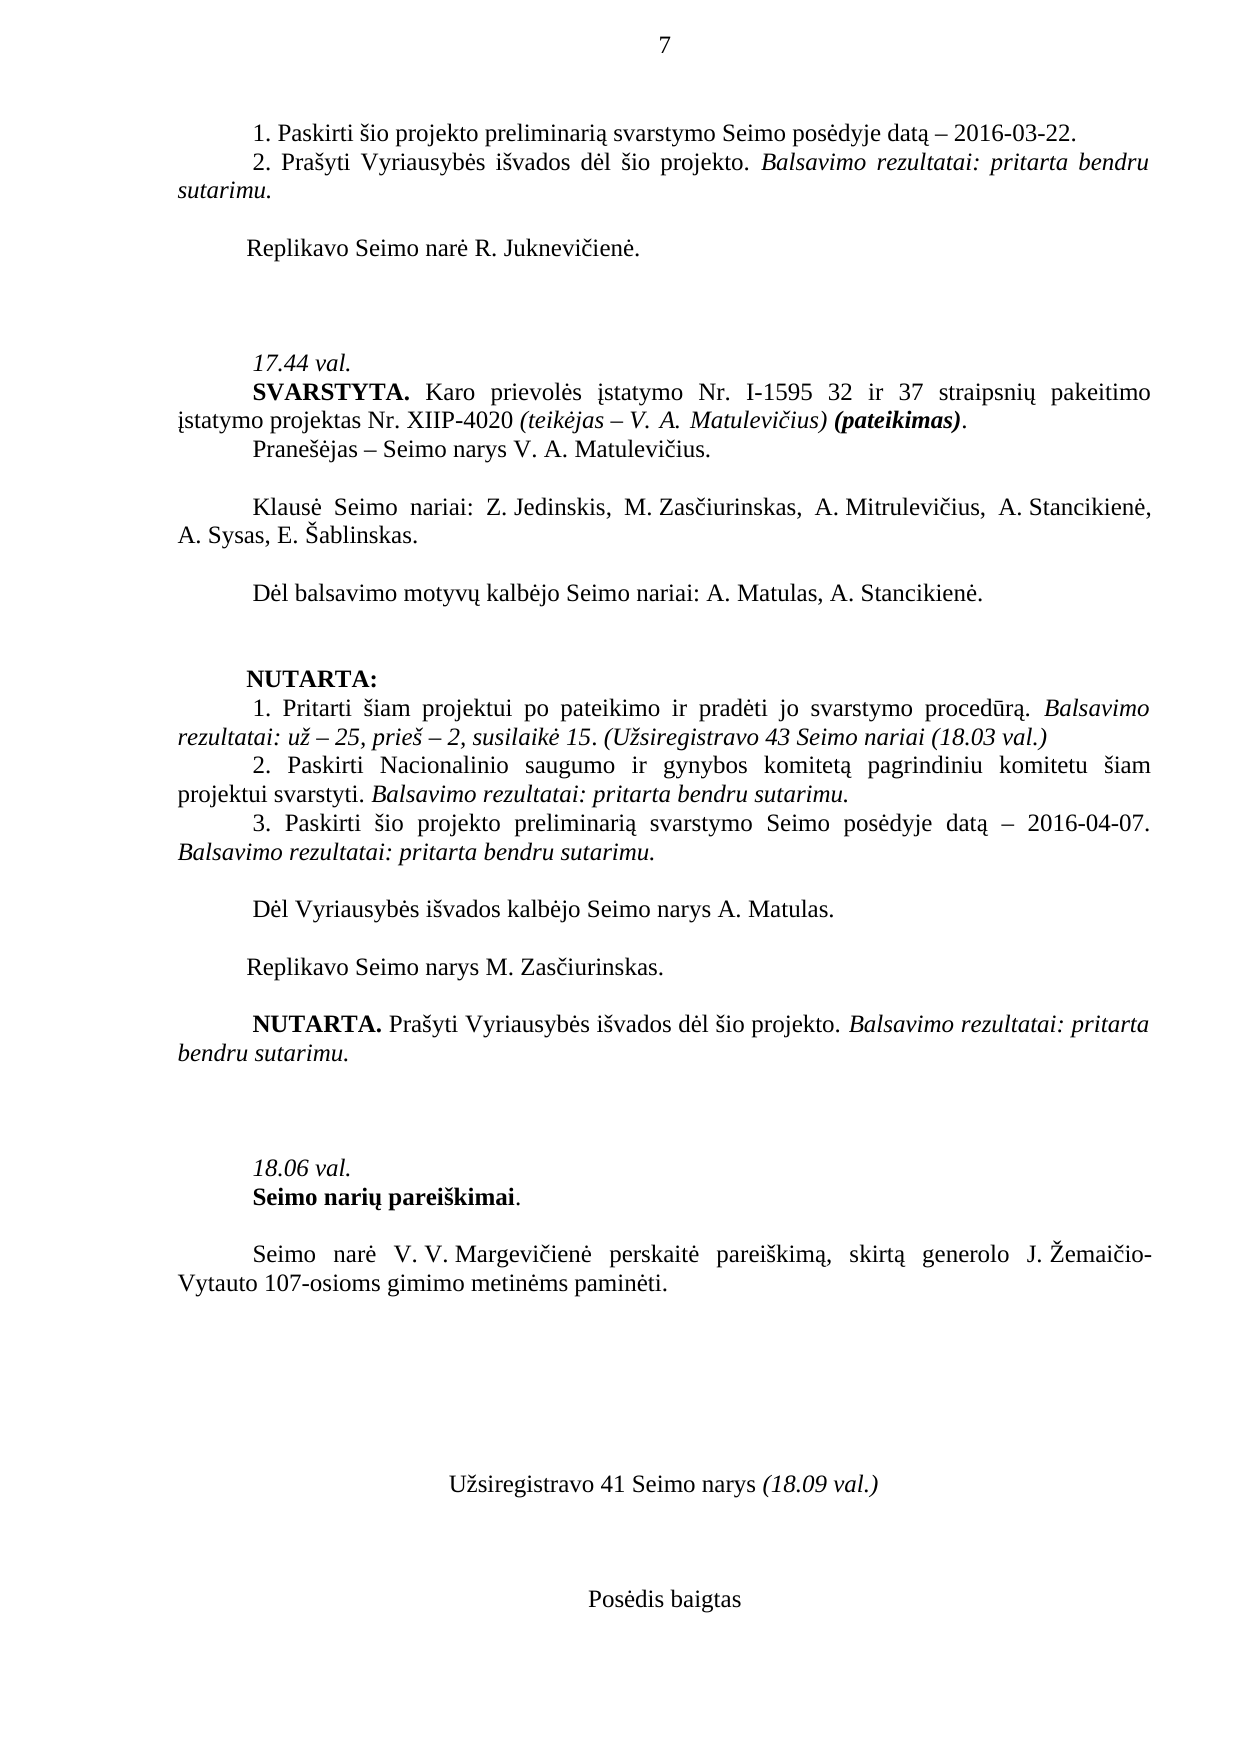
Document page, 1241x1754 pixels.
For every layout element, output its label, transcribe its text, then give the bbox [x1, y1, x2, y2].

text Replikavo Seimo narys M. Zasčiurinskas. [177, 952, 1152, 981]
text 17.44 val. [177, 348, 1152, 377]
subtitle Seimo narių pareiškimai. [177, 1182, 1152, 1211]
text 2. Paskirti Nacionalinio saugumo ir gynybos komitetą pagrindiniu komitetu šiam projektui svarstyti. Balsavimo rezultatai: pritarta bendru sutarimu. [177, 751, 1152, 808]
text NUTARTA. Prašyti Vyriausybės išvados dėl šio projekto. Balsavimo rezultatai: pritarta bendru sutarimu. [177, 1009, 1152, 1067]
text NUTARTA: [177, 664, 1152, 693]
text SVARSTYTA. Karo prievolės įstatymo Nr. I-1595 32 ir 37 straipsnių pakeitimo įstatymo projektas Nr. XIIP-4020 (teikėjas – V. A. Matulevičius) (pateikimas). [177, 377, 1152, 434]
text Posėdis baigtas [177, 1584, 1152, 1613]
text 18.06 val. [177, 1153, 1152, 1182]
text 3. Paskirti šio projekto preliminarią svarstymo Seimo posėdyje datą – 2016-04-07. Balsavimo rezultatai: pritarta bendru sutarimu. [177, 808, 1152, 866]
text Klausė Seimo nariai: Z. Jedinskis, M. Zasčiurinskas, A. Mitrulevičius, A. Stancikienė, A. Sysas, E. Šablinskas. [177, 492, 1152, 549]
text 1. Pritarti šiam projektui po pateikimo ir pradėti jo svarstymo procedūrą. Balsavimo rezultatai: už – 25, prieš – 2, susilaikė 15. (Užsiregistravo 43 Seimo nariai (18.03 val.) [177, 693, 1152, 751]
text Replikavo Seimo narė R. Juknevičienė. [177, 233, 1152, 262]
text Užsiregistravo 41 Seimo narys (18.09 val.) [177, 1469, 1152, 1498]
text 2. Prašyti Vyriausybės išvados dėl šio projekto. Balsavimo rezultatai: pritarta bendru sutarimu. [177, 147, 1152, 204]
text Seimo narė V. V. Margevičienė perskaitė pareiškimą, skirtą generolo J. Žemaičio-Vytauto 107-osioms gimimo metinėms paminėti. [177, 1239, 1152, 1297]
text 1. Paskirti šio projekto preliminarią svarstymo Seimo posėdyje datą – 2016-03-22. [177, 118, 1152, 147]
text Dėl balsavimo motyvų kalbėjo Seimo nariai: A. Matulas, A. Stancikienė. [177, 578, 1152, 607]
text Dėl Vyriausybės išvados kalbėjo Seimo narys A. Matulas. [177, 894, 1152, 923]
text Pranešėjas – Seimo narys V. A. Matulevičius. [177, 434, 1152, 463]
